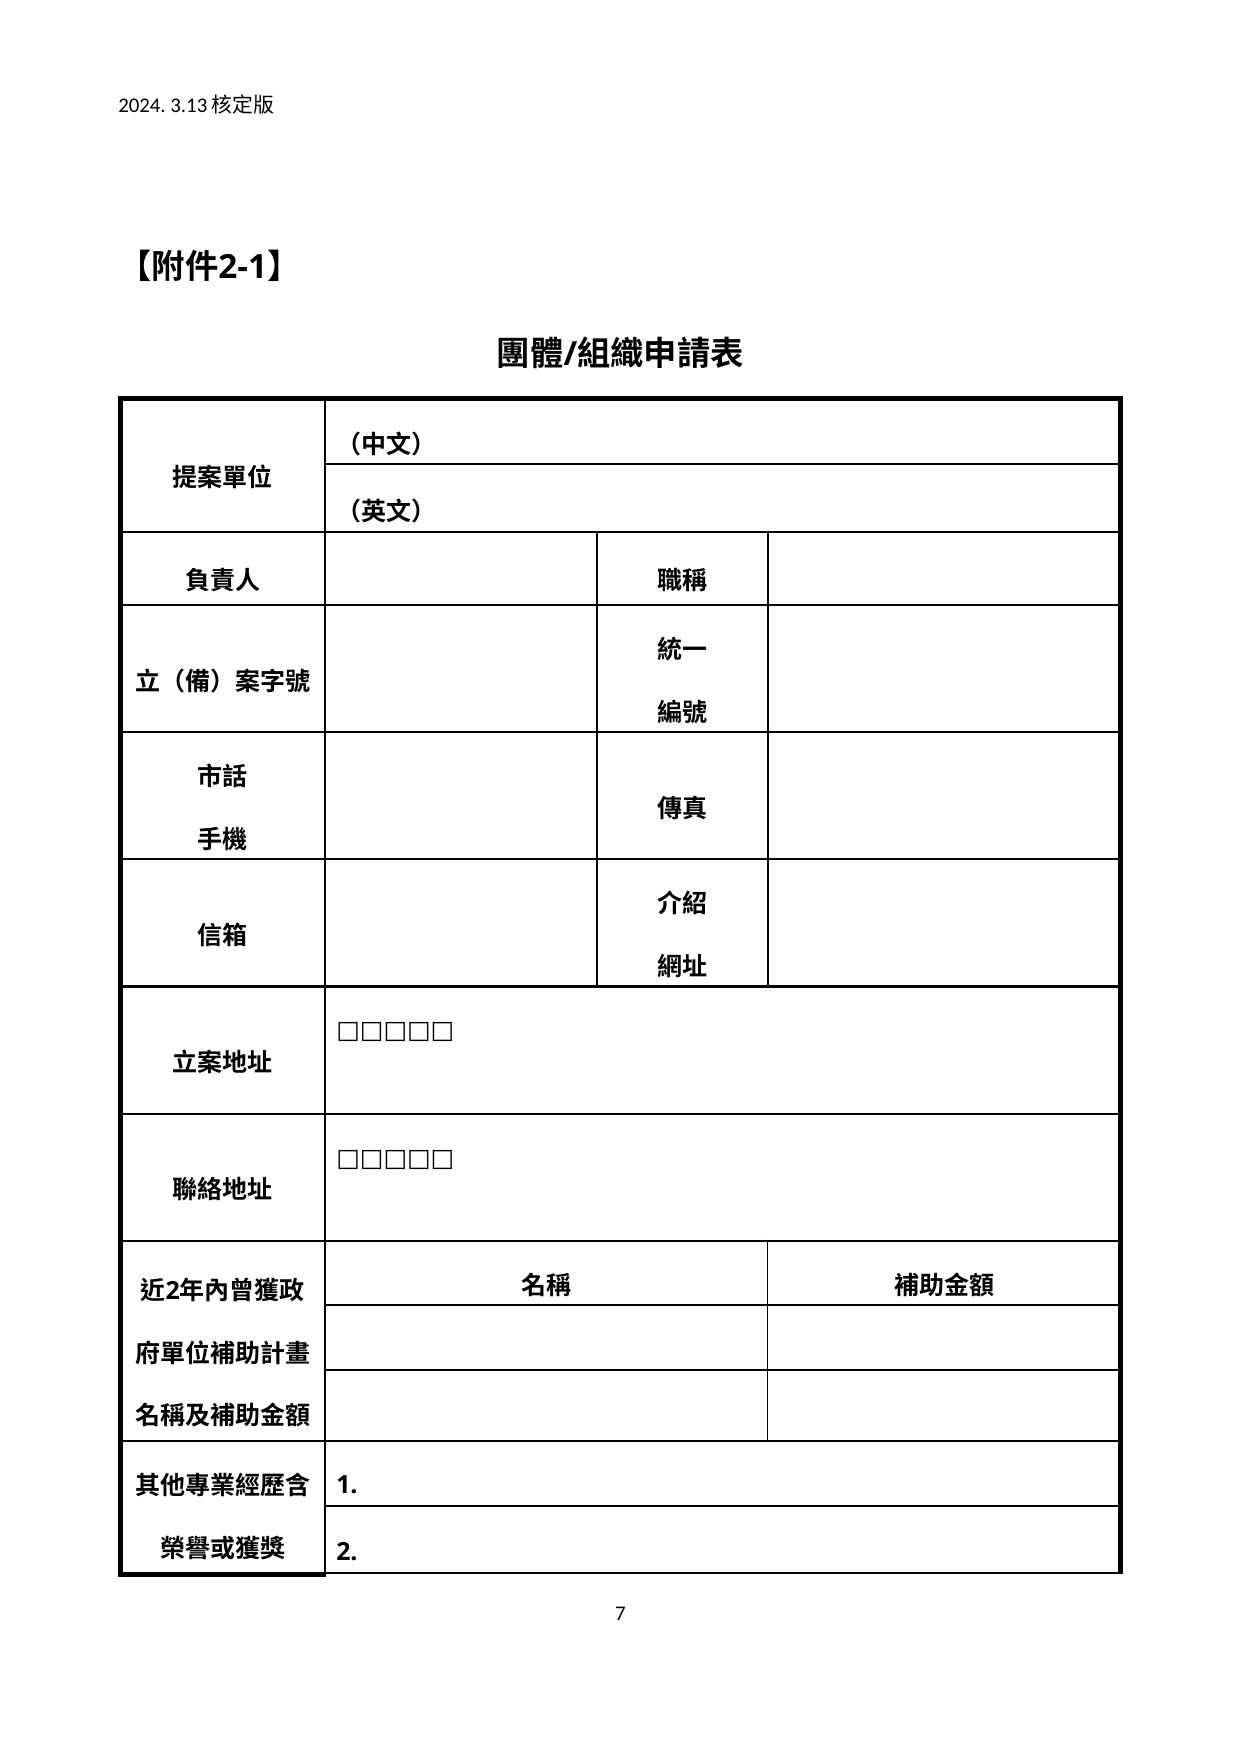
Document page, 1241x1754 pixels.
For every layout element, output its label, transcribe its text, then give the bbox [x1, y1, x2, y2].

table_cell 聯絡地址 [123, 1115, 324, 1239]
table_cell [326, 606, 596, 731]
table_cell 信箱 [123, 860, 324, 985]
table_cell 立案地址 [123, 988, 324, 1112]
table_cell 統一 編號 [598, 606, 767, 731]
table_cell 介紹 網址 [598, 860, 767, 985]
table_cell [326, 733, 596, 858]
table_cell 名稱 [326, 1242, 767, 1304]
table_cell 近2年內曾獲政府單位補助計畫名稱及補助金額 [123, 1242, 324, 1440]
table_header （中文） [326, 401, 1118, 463]
table_cell 市話 手機 [123, 733, 324, 858]
table_cell [769, 733, 1118, 858]
table_cell [326, 533, 596, 604]
table_header 提案單位 [123, 401, 324, 531]
table_cell 2. [326, 1507, 1118, 1572]
table_cell 立（備）案字號 [123, 606, 324, 731]
table_cell 1. [326, 1442, 1118, 1505]
text 團體/組織申請表 [118, 309, 1122, 372]
table_cell 傳真 [598, 733, 767, 858]
table_cell [769, 606, 1118, 731]
table_cell □□□□□ [326, 988, 1118, 1112]
table_cell 補助金額 [768, 1242, 1118, 1304]
table_cell [326, 1371, 767, 1440]
text 【附件2-1】 [118, 223, 1122, 285]
table_cell 負責人 [123, 533, 324, 604]
table_cell 職稱 [598, 533, 767, 604]
table_cell [326, 1306, 767, 1369]
table_cell [769, 860, 1118, 985]
table_cell [768, 1306, 1118, 1369]
table_cell 其他專業經歷含榮譽或獲獎 [123, 1442, 324, 1572]
table_cell [768, 1371, 1118, 1440]
table_cell [769, 533, 1118, 604]
table_cell □□□□□ [326, 1115, 1118, 1239]
table_cell （英文） [326, 465, 1118, 531]
table_cell [326, 860, 596, 985]
